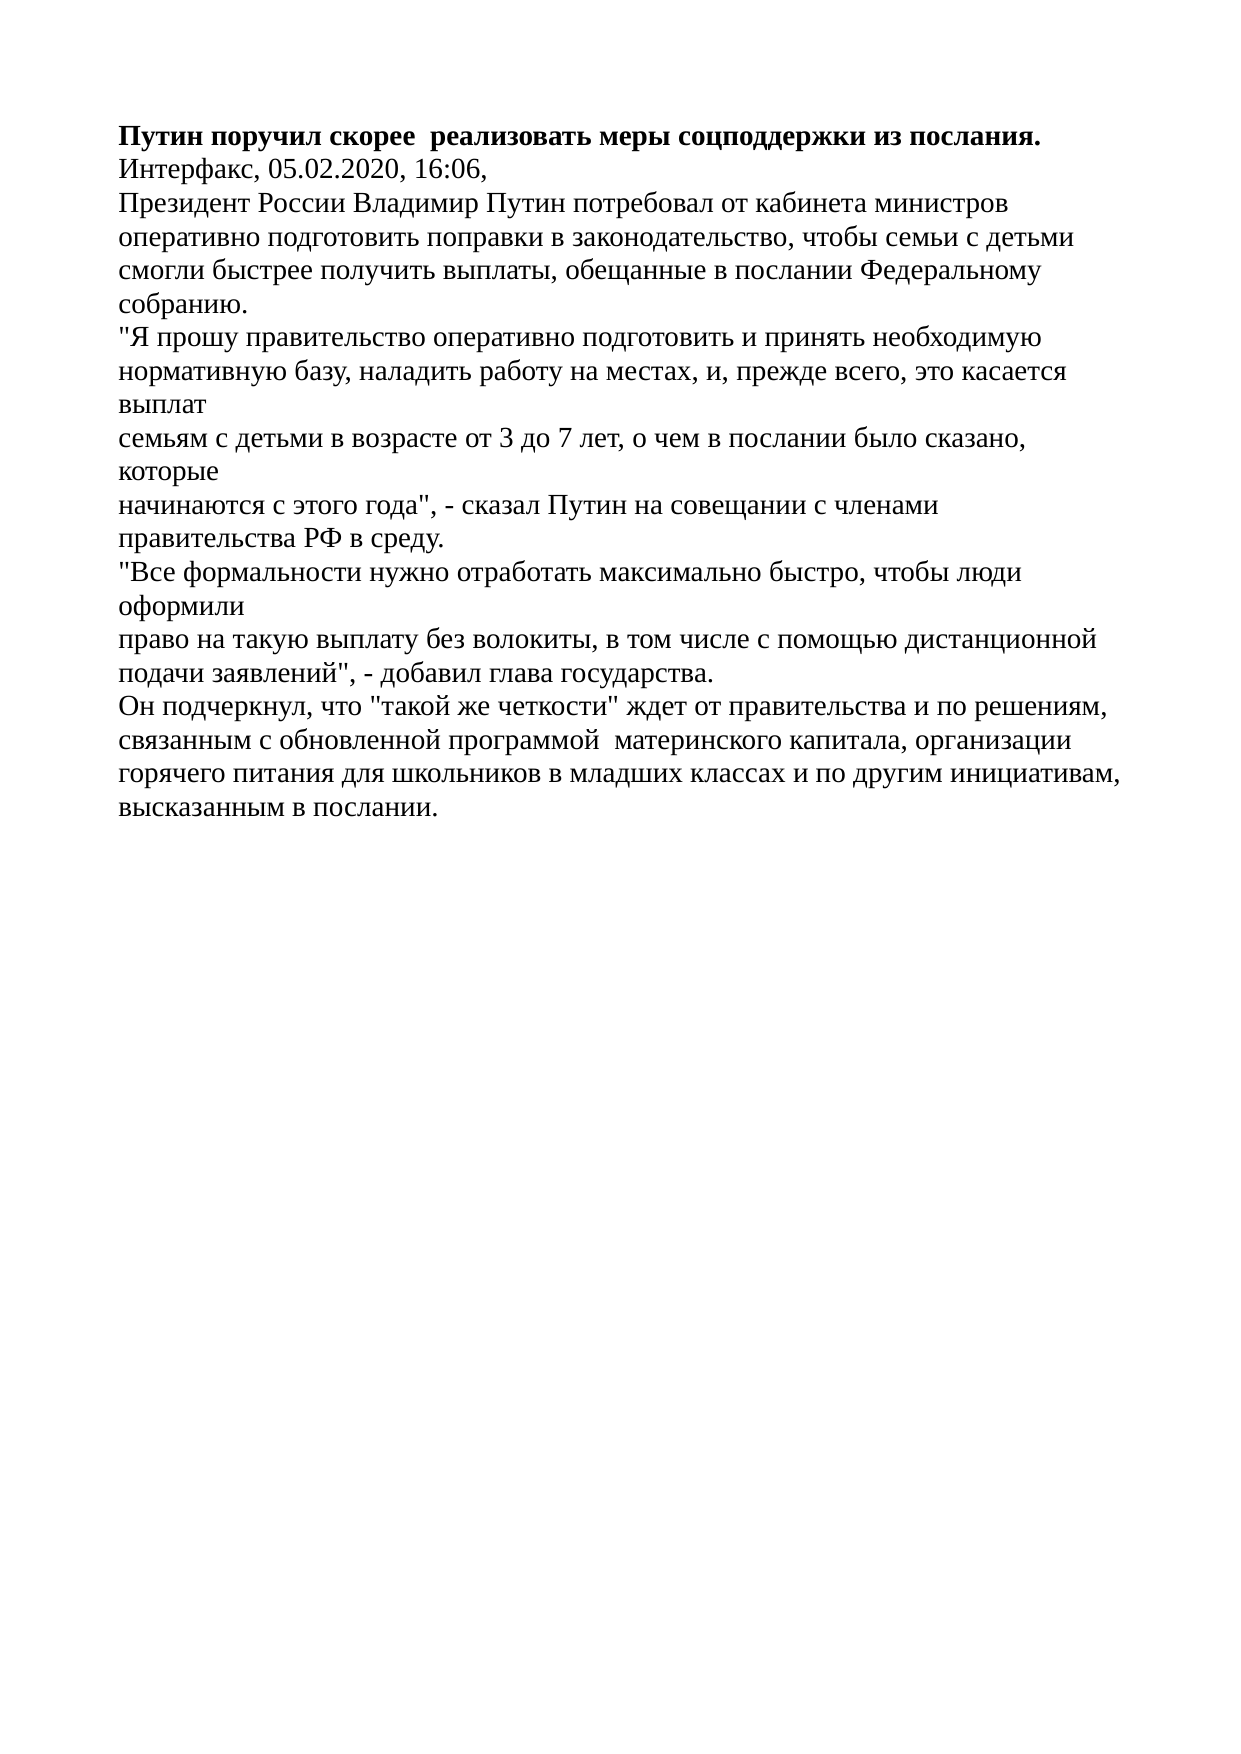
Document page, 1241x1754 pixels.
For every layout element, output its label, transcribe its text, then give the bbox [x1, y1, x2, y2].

text нормативную базу, наладить работу на местах, и, прежде всего, это касается выплат [118, 353, 1122, 420]
text Президент России Владимир Путин потребовал от кабинета министров оперативно подготовить поправки в законодательство, чтобы семьи с детьми смогли быстрее получить выплаты, обещанные в послании Федеральному собранию. [118, 185, 1122, 319]
text Он подчеркнул, что "такой же четкости" ждет от правительства и по решениям, [118, 688, 1122, 722]
text "Все формальности нужно отработать максимально быстро, чтобы люди оформили [118, 554, 1122, 621]
text начинаются с этого года", - сказал Путин на совещании с членами правительства РФ в среду. [118, 487, 1122, 554]
text Путин поручил скорее реализовать меры соцподдержки из послания. [118, 118, 1122, 152]
text право на такую выплату без волокиты, в том числе с помощью дистанционной подачи заявлений", - добавил глава государства. [118, 621, 1122, 688]
text Интерфакс, 05.02.2020, 16:06, [118, 152, 1122, 185]
text связанным с обновленной программой материнского капитала, организации горячего питания для школьников в младших классах и по другим инициативам, высказанным в послании. [118, 722, 1122, 822]
text семьям с детьми в возрасте от 3 до 7 лет, о чем в послании было сказано, которые [118, 420, 1122, 487]
text "Я прошу правительство оперативно подготовить и принять необходимую [118, 319, 1122, 353]
